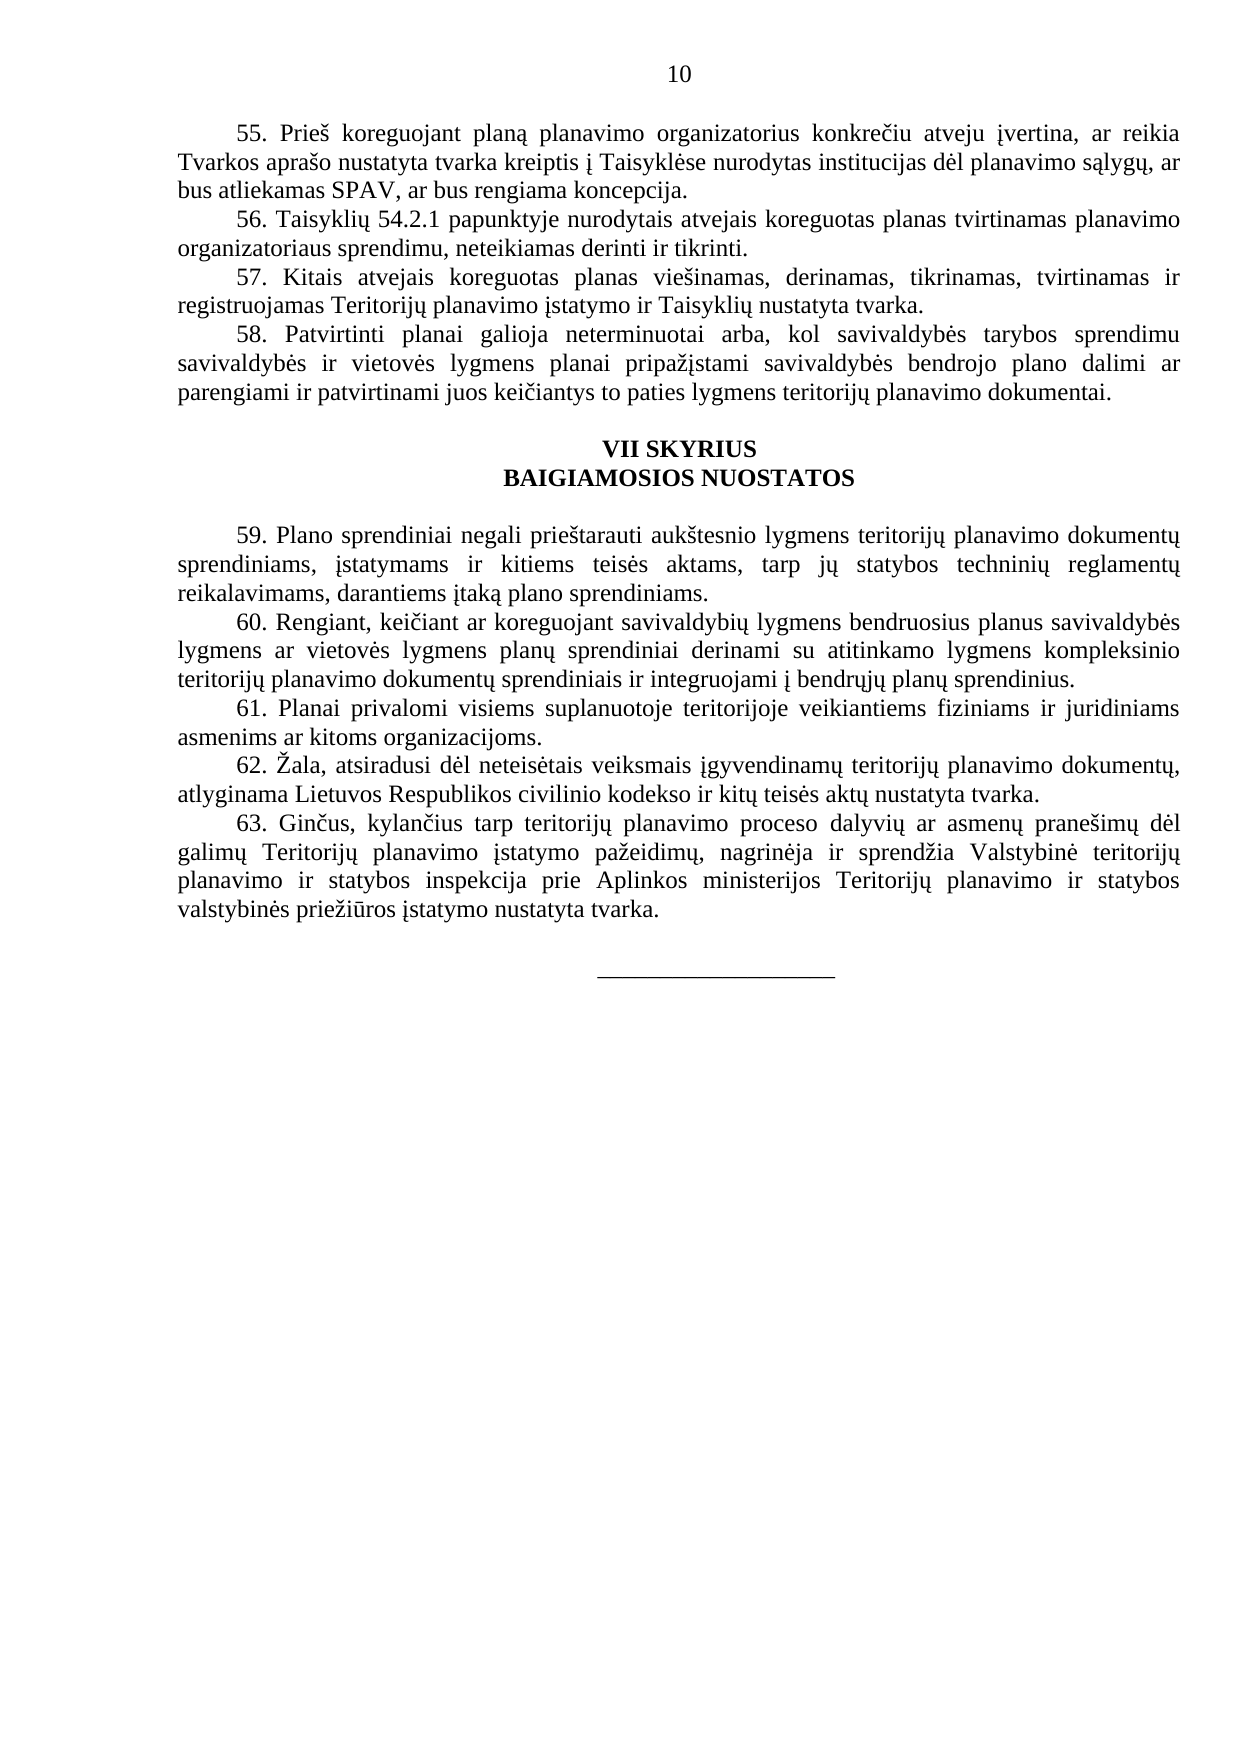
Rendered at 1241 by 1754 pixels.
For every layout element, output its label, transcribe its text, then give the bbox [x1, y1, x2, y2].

text BAIGIAMOSIOS NUOSTATOS [177, 463, 1181, 492]
text 62. Žala, atsiradusi dėl neteisėtais veiksmais įgyvendinamų teritorijų planavimo dokumentų, atlyginama Lietuvos Respublikos civilinio kodekso ir kitų teisės aktų nustatyta tvarka. [177, 751, 1181, 808]
text 60. Rengiant, keičiant ar koreguojant savivaldybių lygmens bendruosius planus savivaldybės lygmens ar vietovės lygmens planų sprendiniai derinami su atitinkamo lygmens kompleksinio teritorijų planavimo dokumentų sprendiniais ir integruojami į bendrųjų planų sprendinius. [177, 607, 1181, 693]
text 61. Planai privalomi visiems suplanuotoje teritorijoje veikiantiems fiziniams ir juridiniams asmenims ar kitoms organizacijoms. [177, 693, 1181, 751]
text 59. Plano sprendiniai negali prieštarauti aukštesnio lygmens teritorijų planavimo dokumentų sprendiniams, įstatymams ir kitiems teisės aktams, tarp jų statybos techninių reglamentų reikalavimams, darantiems įtaką plano sprendiniams. [177, 521, 1181, 607]
text VII SKYRIUS [177, 434, 1181, 463]
text 57. Kitais atvejais koreguotas planas viešinamas, derinamas, tikrinamas, tvirtinamas ir registruojamas Teritorijų planavimo įstatymo ir Taisyklių nustatyta tvarka. [177, 262, 1181, 319]
text 58. Patvirtinti planai galioja neterminuotai arba, kol savivaldybės tarybos sprendimu savivaldybės ir vietovės lygmens planai pripažįstami savivaldybės bendrojo plano dalimi ar parengiami ir patvirtinami juos keičiantys to paties lygmens teritorijų planavimo dokumentai. [177, 319, 1181, 406]
text 55. Prieš koreguojant planą planavimo organizatorius konkrečiu atveju įvertina, ar reikia Tvarkos aprašo nustatyta tvarka kreiptis į Taisyklėse nurodytas institucijas dėl planavimo sąlygų, ar bus atliekamas SPAV, ar bus rengiama koncepcija. [177, 118, 1181, 204]
text 63. Ginčus, kylančius tarp teritorijų planavimo proceso dalyvių ar asmenų pranešimų dėl galimų Teritorijų planavimo įstatymo pažeidimų, nagrinėja ir sprendžia Valstybinė teritorijų planavimo ir statybos inspekcija prie Aplinkos ministerijos Teritorijų planavimo ir statybos valstybinės priežiūros įstatymo nustatyta tvarka. [177, 808, 1181, 923]
text 56. Taisyklių 54.2.1 papunktyje nurodytais atvejais koreguotas planas tvirtinamas planavimo organizatoriaus sprendimu, neteikiamas derinti ir tikrinti. [177, 204, 1181, 262]
text ___________________ [177, 952, 1181, 981]
